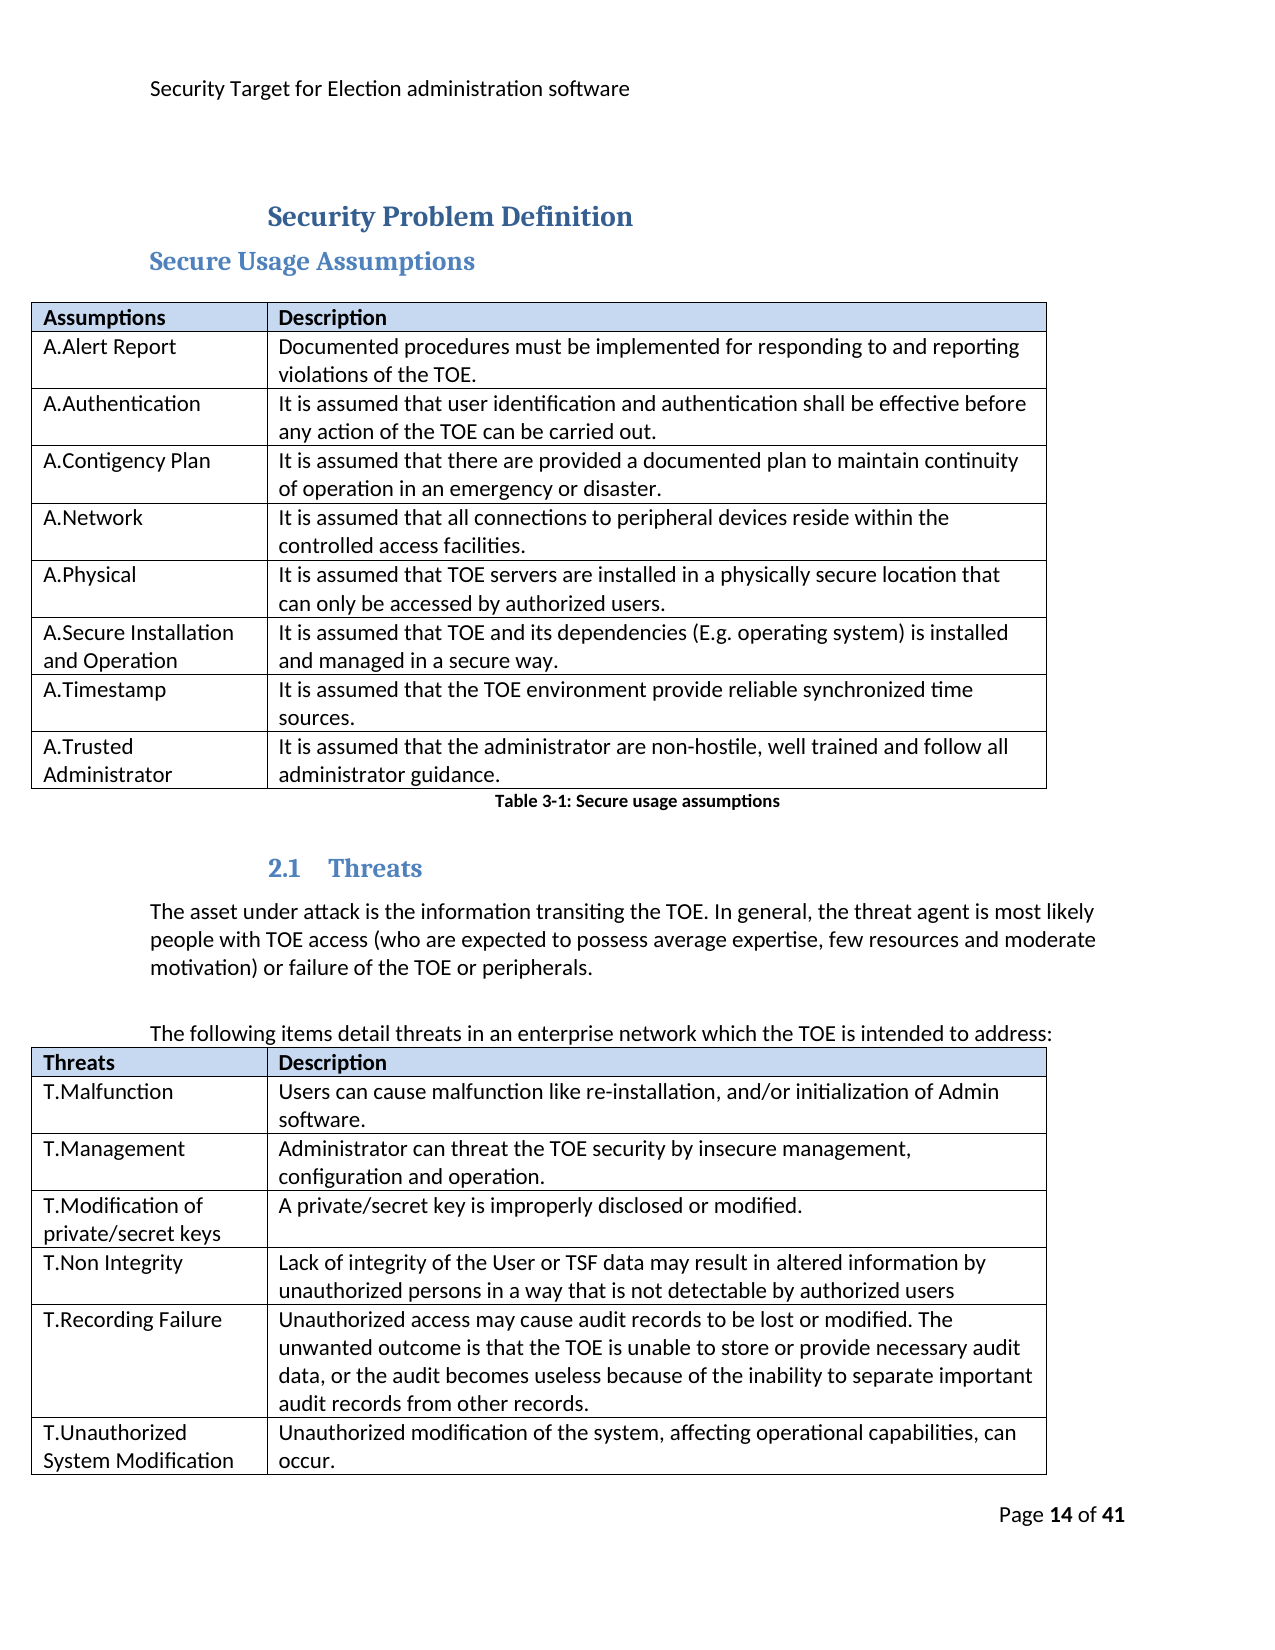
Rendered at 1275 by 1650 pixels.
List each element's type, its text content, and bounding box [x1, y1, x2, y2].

table_cell It is assumed that the TOE environment provide reliable synchronized time sources. [268, 675, 1046, 731]
subtitle Secure Usage Assumptions [150, 246, 1125, 277]
table_header Assumptions [32, 303, 267, 331]
table_cell Unauthorized access may cause audit records to be lost or modified. The unwanted outcome is that the TOE is unable to store or provide necessary audit data, or the audit becomes useless because of the inability to separate important audit records from other records. [268, 1305, 1046, 1417]
table_cell It is assumed that user identification and authentication shall be effective before any action of the TOE can be carried out. [268, 389, 1046, 445]
table_cell A.Authentication [32, 389, 267, 445]
table_cell A.Alert Report [32, 332, 267, 388]
table_cell It is assumed that there are provided a documented plan to maintain continuity of operation in an emergency or disaster. [268, 446, 1046, 502]
table_cell T.Recording Failure [32, 1305, 267, 1417]
table_cell Lack of integrity of the User or TSF data may result in altered information by unauthorized persons in a way that is not detectable by authorized users [268, 1248, 1046, 1304]
text The asset under attack is the information transiting the TOE. In general, the threat agent is most likely people with TOE access (who are expected to possess average expertise, few resources and moderate motivation) or failure of the TOE or peripherals. [150, 897, 1125, 981]
table_cell A private/secret key is improperly disclosed or modified. [268, 1191, 1046, 1247]
table_cell A.Physical [32, 561, 267, 617]
table_cell Unauthorized modification of the system, affecting operational capabilities, can occur. [268, 1418, 1046, 1474]
table_cell A.Trusted Administrator [32, 732, 267, 788]
table_cell A.Contigency Plan [32, 446, 267, 502]
table_cell T.Unauthorized System Modification [32, 1418, 267, 1474]
table_cell Documented procedures must be implemented for responding to and reporting violations of the TOE. [268, 332, 1046, 388]
table_header Description [268, 1048, 1046, 1076]
table_cell A.Network [32, 504, 267, 559]
table_cell T.Management [32, 1134, 267, 1190]
table_cell A.Timestamp [32, 675, 267, 731]
text The following items detail threats in an enterprise network which the TOE is intended to address: [150, 1019, 1125, 1047]
table_cell Administrator can threat the TOE security by insecure management, configuration and operation. [268, 1134, 1046, 1190]
table_cell Users can cause malfunction like re-installation, and/or initialization of Admin software. [268, 1077, 1046, 1133]
table_cell T.Modification of private/secret keys [32, 1191, 267, 1247]
text Table 3‑1: Secure usage assumptions [150, 789, 1125, 812]
table_cell It is assumed that TOE and its dependencies (E.g. operating system) is installed and managed in a secure way. [268, 618, 1046, 674]
table_cell T.Non Integrity [32, 1248, 267, 1304]
subtitle Threats [268, 853, 1125, 885]
subtitle Security Problem Definition [268, 200, 1125, 233]
table_cell It is assumed that the administrator are non-hostile, well trained and follow all administrator guidance. [268, 732, 1046, 788]
table_cell It is assumed that TOE servers are installed in a physically secure location that can only be accessed by authorized users. [268, 561, 1046, 617]
table_cell It is assumed that all connections to peripheral devices reside within the controlled access facilities. [268, 504, 1046, 559]
table_cell A.Secure Installation and Operation [32, 618, 267, 674]
table_cell T.Malfunction [32, 1077, 267, 1133]
table_header Description [268, 303, 1046, 331]
table_header Threats [32, 1048, 267, 1076]
